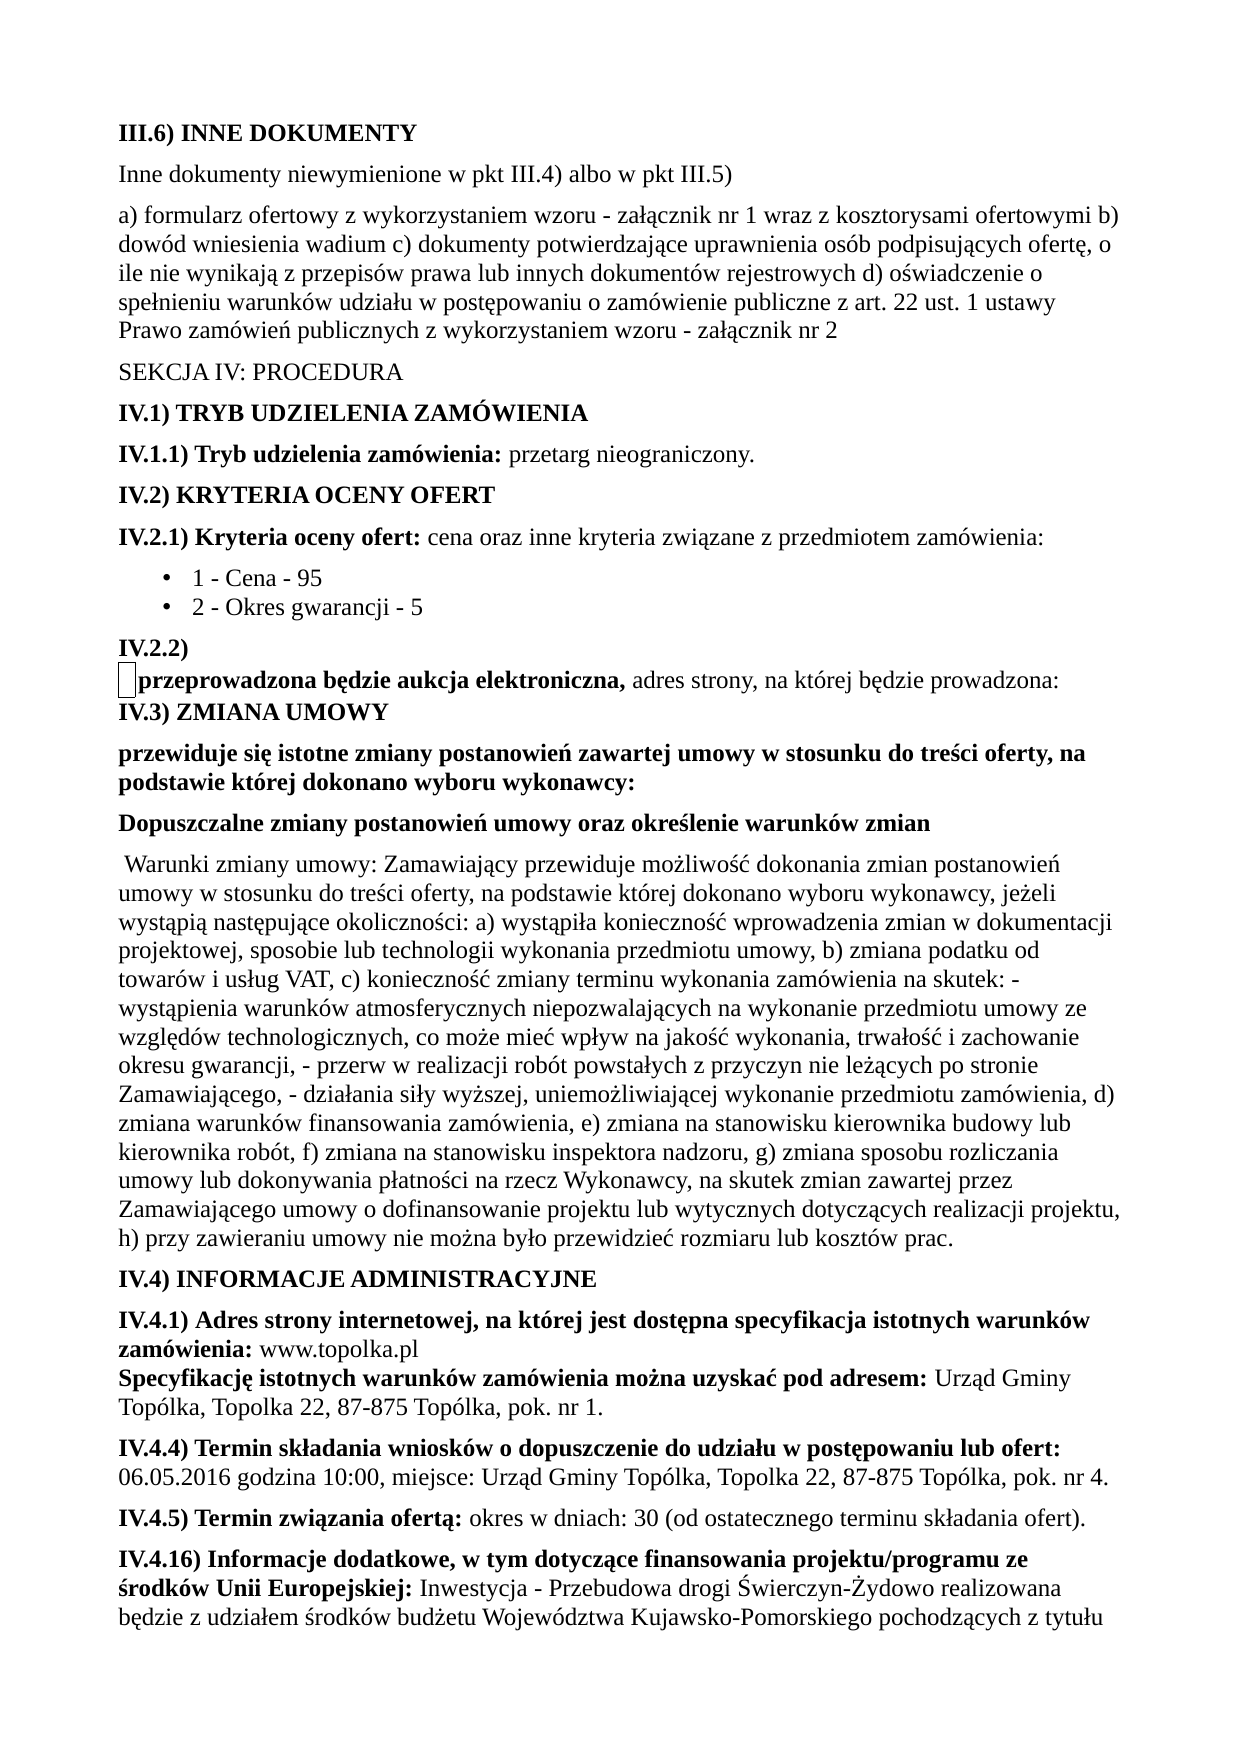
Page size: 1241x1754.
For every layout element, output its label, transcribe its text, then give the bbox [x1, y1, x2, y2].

text IV.4.1) Adres strony internetowej, na której jest dostępna specyfikacja istotnych warunków zamówienia: www.topolka.pl Specyfikację istotnych warunków zamówienia można uzyskać pod adresem: Urząd Gminy Topólka, Topolka 22, 87-875 Topólka, pok. nr 1. [118, 1305, 1122, 1420]
text IV.4.4) Termin składania wniosków o dopuszczenie do udziału w postępowaniu lub ofert: 06.05.2016 godzina 10:00, miejsce: Urząd Gminy Topólka, Topolka 22, 87-875 Topólka, pok. nr 4. [118, 1433, 1122, 1490]
text III.6) INNE DOKUMENTY [118, 118, 1122, 147]
list 2 - Okres gwarancji - 5 [162, 592, 1122, 621]
text IV.1) TRYB UDZIELENIA ZAMÓWIENIA [118, 398, 1122, 427]
list 1 - Cena - 95 [162, 563, 1122, 592]
text IV.2.2) [118, 633, 1122, 662]
text IV.4.16) Informacje dodatkowe, w tym dotyczące finansowania projektu/programu ze środków Unii Europejskiej: Inwestycja - Przebudowa drogi Świerczyn-Żydowo realizowana będzie z udziałem środków budżetu Województwa Kujawsko-Pomorskiego pochodzących z tytułu [118, 1544, 1122, 1630]
table_header [119, 663, 135, 697]
text IV.3) ZMIANA UMOWY [118, 697, 1122, 725]
text przewiduje się istotne zmiany postanowień zawartej umowy w stosunku do treści oferty, na podstawie której dokonano wyboru wykonawcy: [118, 738, 1122, 795]
text Dopuszczalne zmiany postanowień umowy oraz określenie warunków zmian [118, 808, 1122, 837]
text IV.4) INFORMACJE ADMINISTRACYJNE [118, 1264, 1122, 1293]
text IV.4.5) Termin związania ofertą: okres w dniach: 30 (od ostatecznego terminu składania ofert). [118, 1503, 1122, 1532]
text SEKCJA IV: PROCEDURA [118, 357, 1122, 386]
text IV.1.1) Tryb udzielenia zamówienia: przetarg nieograniczony. [118, 439, 1122, 468]
text Warunki zmiany umowy: Zamawiający przewiduje możliwość dokonania zmian postanowień umowy w stosunku do treści oferty, na podstawie której dokonano wyboru wykonawcy, jeżeli wystąpią następujące okoliczności: a) wystąpiła konieczność wprowadzenia zmian w dokumentacji projektowej, sposobie lub technologii wykonania przedmiotu umowy, b) zmiana podatku od towarów i usług VAT, c) konieczność zmiany terminu wykonania zamówienia na skutek: - wystąpienia warunków atmosferycznych niepozwalających na wykonanie przedmiotu umowy ze względów technologicznych, co może mieć wpływ na jakość wykonania, trwałość i zachowanie okresu gwarancji, - przerw w realizacji robót powstałych z przyczyn nie leżących po stronie Zamawiającego, - działania siły wyższej, uniemożliwiającej wykonanie przedmiotu zamówienia, d) zmiana warunków finansowania zamówienia, e) zmiana na stanowisku kierownika budowy lub kierownika robót, f) zmiana na stanowisku inspektora nadzoru, g) zmiana sposobu rozliczania umowy lub dokonywania płatności na rzecz Wykonawcy, na skutek zmian zawartej przez Zamawiającego umowy o dofinansowanie projektu lub wytycznych dotyczących realizacji projektu, h) przy zawieraniu umowy nie można było przewidzieć rozmiaru lub kosztów prac. [118, 849, 1122, 1252]
text a) formularz ofertowy z wykorzystaniem wzoru - załącznik nr 1 wraz z kosztorysami ofertowymi b) dowód wniesienia wadium c) dokumenty potwierdzające uprawnienia osób podpisujących ofertę, o ile nie wynikają z przepisów prawa lub innych dokumentów rejestrowych d) oświadczenie o spełnieniu warunków udziału w postępowaniu o zamówienie publiczne z art. 22 ust. 1 ustawy Prawo zamówień publicznych z wykorzystaniem wzoru - załącznik nr 2 [118, 201, 1122, 344]
text IV.2) KRYTERIA OCENY OFERT [118, 481, 1122, 509]
text IV.2.1) Kryteria oceny ofert: cena oraz inne kryteria związane z przedmiotem zamówienia: [118, 522, 1122, 551]
table_header przeprowadzona będzie aukcja elektroniczna, adres strony, na której będzie prowadzona: [136, 662, 1072, 697]
text Inne dokumenty niewymienione w pkt III.4) albo w pkt III.5) [118, 159, 1122, 188]
